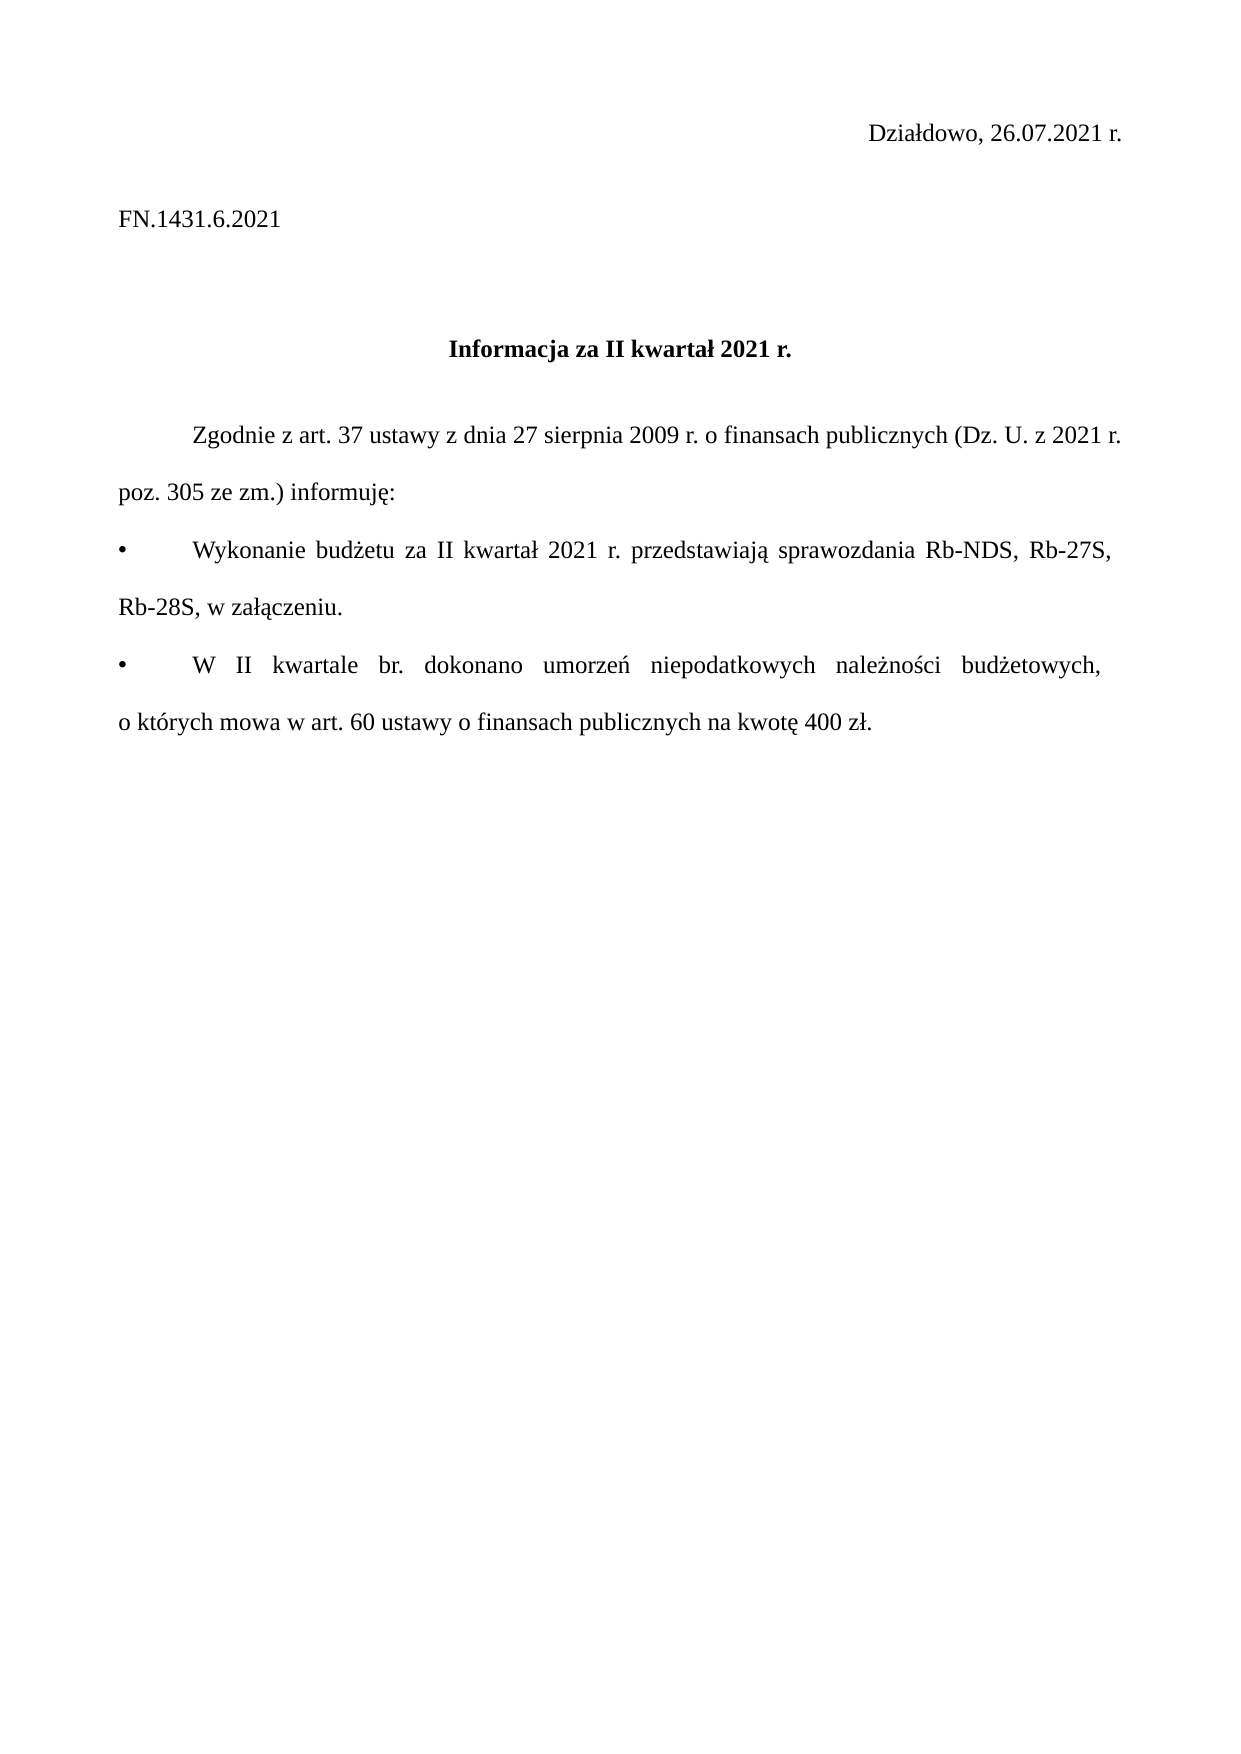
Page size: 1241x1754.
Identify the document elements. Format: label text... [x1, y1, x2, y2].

text Działdowo, 26.07.2021 r. [118, 118, 1122, 147]
list Wykonanie budżetu za II kwartał 2021 r. przedstawiają sprawozdania Rb-NDS, Rb-27S, Rb-28S, w załączeniu. [118, 535, 1122, 621]
list W II kwartale br. dokonano umorzeń niepodatkowych należności budżetowych, o których mowa w art. 60 ustawy o finansach publicznych na kwotę 400 zł. [118, 650, 1122, 736]
text Informacja za II kwartał 2021 r. [118, 334, 1122, 362]
text FN.1431.6.2021 [118, 204, 1122, 233]
text Zgodnie z art. 37 ustawy z dnia 27 sierpnia 2009 r. o finansach publicznych (Dz. U. z 2021 r. poz. 305 ze zm.) informuję: [118, 420, 1122, 506]
